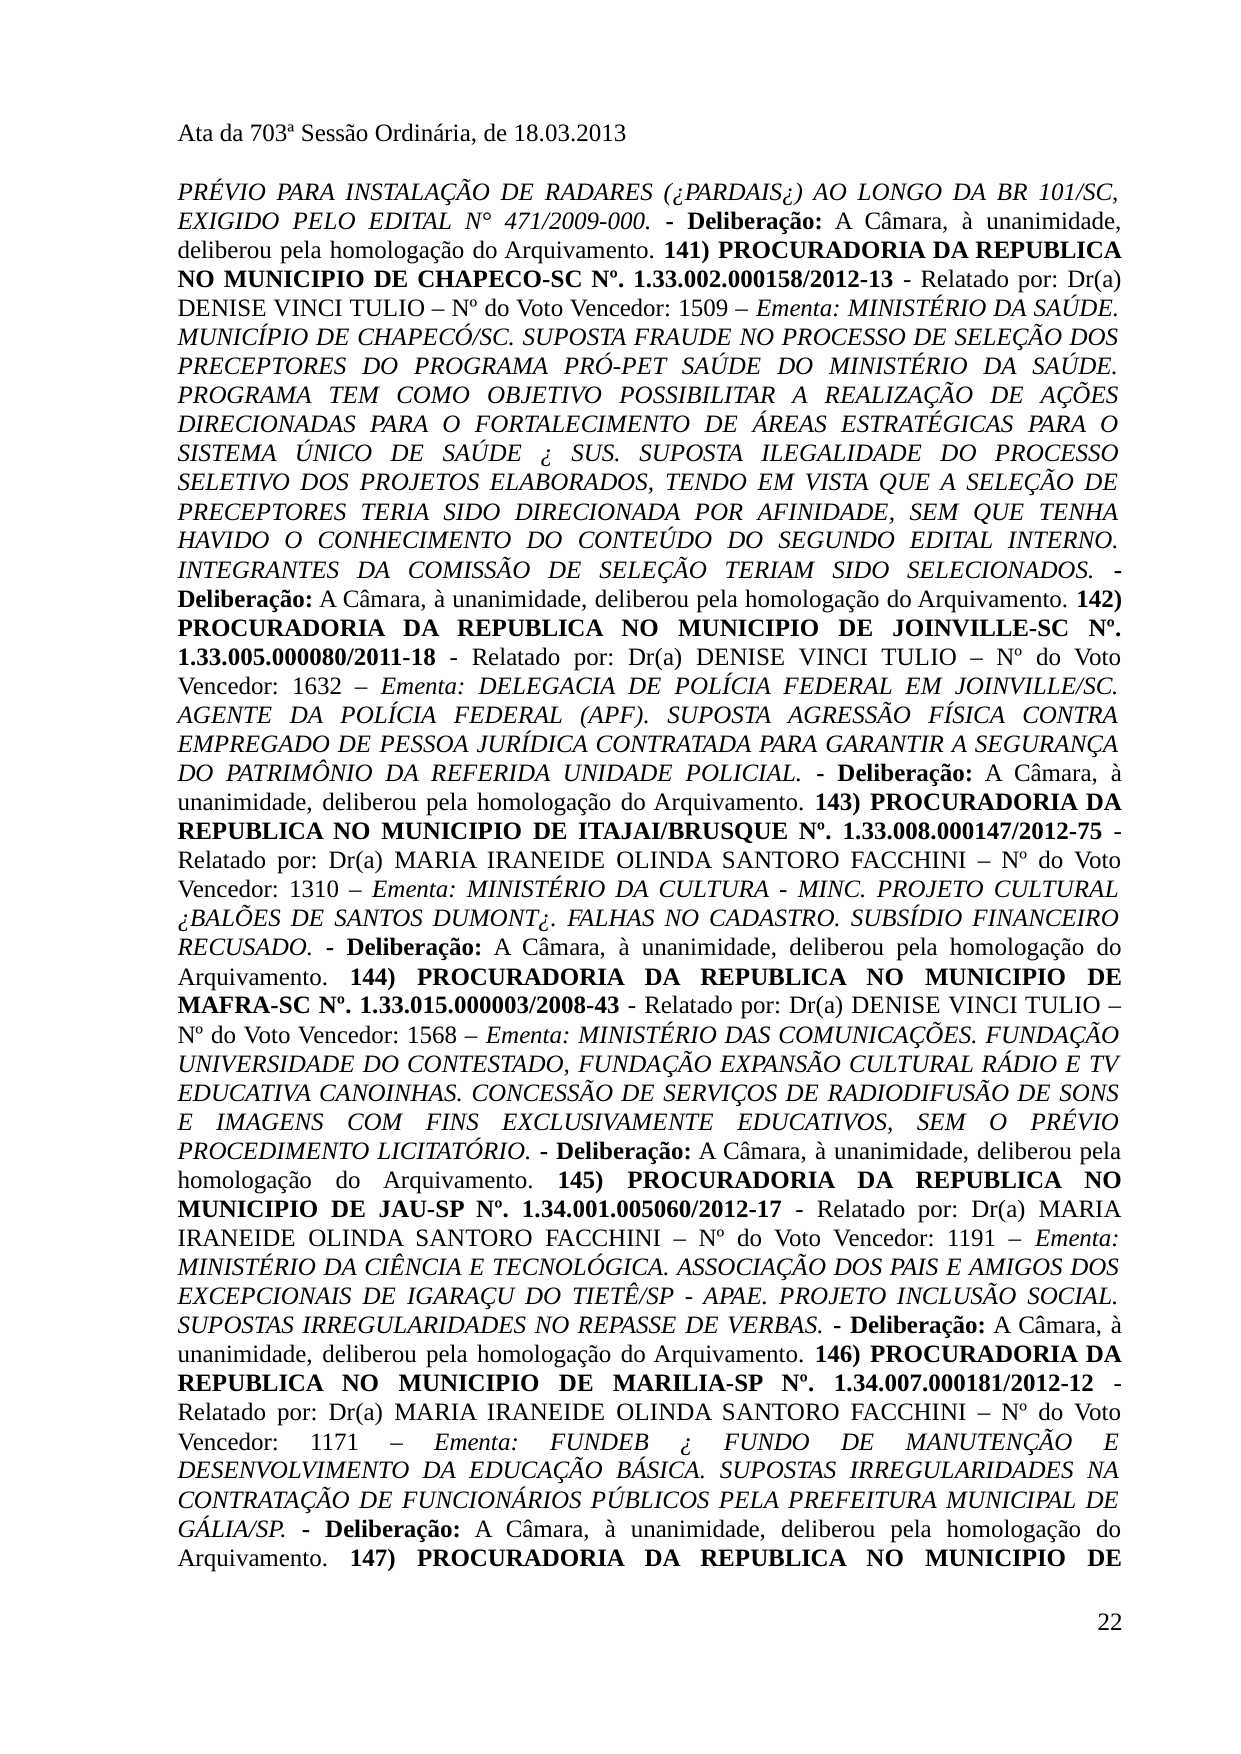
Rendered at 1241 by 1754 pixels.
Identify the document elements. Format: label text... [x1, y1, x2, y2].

text PRÉVIO PARA INSTALAÇÃO DE RADARES (¿PARDAIS¿) AO LONGO DA BR 101/SC, EXIGIDO PELO EDITAL N° 471/2009-000. - Deliberação: A Câmara, à unanimidade, deliberou pela homologação do Arquivamento. 141) PROCURADORIA DA REPUBLICA NO MUNICIPIO DE CHAPECO-SC Nº. 1.33.002.000158/2012-13 - Relatado por: Dr(a) DENISE VINCI TULIO – Nº do Voto Vencedor: 1509 – Ementa: MINISTÉRIO DA SAÚDE. MUNICÍPIO DE CHAPECÓ/SC. SUPOSTA FRAUDE NO PROCESSO DE SELEÇÃO DOS PRECEPTORES DO PROGRAMA PRÓ-PET SAÚDE DO MINISTÉRIO DA SAÚDE. PROGRAMA TEM COMO OBJETIVO POSSIBILITAR A REALIZAÇÃO DE AÇÕES DIRECIONADAS PARA O FORTALECIMENTO DE ÁREAS ESTRATÉGICAS PARA O SISTEMA ÚNICO DE SAÚDE ¿ SUS. SUPOSTA ILEGALIDADE DO PROCESSO SELETIVO DOS PROJETOS ELABORADOS, TENDO EM VISTA QUE A SELEÇÃO DE PRECEPTORES TERIA SIDO DIRECIONADA POR AFINIDADE, SEM QUE TENHA HAVIDO O CONHECIMENTO DO CONTEÚDO DO SEGUNDO EDITAL INTERNO. INTEGRANTES DA COMISSÃO DE SELEÇÃO TERIAM SIDO SELECIONADOS. - Deliberação: A Câmara, à unanimidade, deliberou pela homologação do Arquivamento. 142) PROCURADORIA DA REPUBLICA NO MUNICIPIO DE JOINVILLE-SC Nº. 1.33.005.000080/2011-18 - Relatado por: Dr(a) DENISE VINCI TULIO – Nº do Voto Vencedor: 1632 – Ementa: DELEGACIA DE POLÍCIA FEDERAL EM JOINVILLE/SC. AGENTE DA POLÍCIA FEDERAL (APF). SUPOSTA AGRESSÃO FÍSICA CONTRA EMPREGADO DE PESSOA JURÍDICA CONTRATADA PARA GARANTIR A SEGURANÇA DO PATRIMÔNIO DA REFERIDA UNIDADE POLICIAL. - Deliberação: A Câmara, à unanimidade, deliberou pela homologação do Arquivamento. 143) PROCURADORIA DA REPUBLICA NO MUNICIPIO DE ITAJAI/BRUSQUE Nº. 1.33.008.000147/2012-75 - Relatado por: Dr(a) MARIA IRANEIDE OLINDA SANTORO FACCHINI – Nº do Voto Vencedor: 1310 – Ementa: MINISTÉRIO DA CULTURA - MINC. PROJETO CULTURAL ¿BALÕES DE SANTOS DUMONT¿. FALHAS NO CADASTRO. SUBSÍDIO FINANCEIRO RECUSADO. - Deliberação: A Câmara, à unanimidade, deliberou pela homologação do Arquivamento. 144) PROCURADORIA DA REPUBLICA NO MUNICIPIO DE MAFRA-SC Nº. 1.33.015.000003/2008-43 - Relatado por: Dr(a) DENISE VINCI TULIO – Nº do Voto Vencedor: 1568 – Ementa: MINISTÉRIO DAS COMUNICAÇÕES. FUNDAÇÃO UNIVERSIDADE DO CONTESTADO, FUNDAÇÃO EXPANSÃO CULTURAL RÁDIO E TV EDUCATIVA CANOINHAS. CONCESSÃO DE SERVIÇOS DE RADIODIFUSÃO DE SONS E IMAGENS COM FINS EXCLUSIVAMENTE EDUCATIVOS, SEM O PRÉVIO PROCEDIMENTO LICITATÓRIO. - Deliberação: A Câmara, à unanimidade, deliberou pela homologação do Arquivamento. 145) PROCURADORIA DA REPUBLICA NO MUNICIPIO DE JAU-SP Nº. 1.34.001.005060/2012-17 - Relatado por: Dr(a) MARIA IRANEIDE OLINDA SANTORO FACCHINI – Nº do Voto Vencedor: 1191 – Ementa: MINISTÉRIO DA CIÊNCIA E TECNOLÓGICA. ASSOCIAÇÃO DOS PAIS E AMIGOS DOS EXCEPCIONAIS DE IGARAÇU DO TIETÊ/SP - APAE. PROJETO INCLUSÃO SOCIAL. SUPOSTAS IRREGULARIDADES NO REPASSE DE VERBAS. - Deliberação: A Câmara, à unanimidade, deliberou pela homologação do Arquivamento. 146) PROCURADORIA DA REPUBLICA NO MUNICIPIO DE MARILIA-SP Nº. 1.34.007.000181/2012-12 - Relatado por: Dr(a) MARIA IRANEIDE OLINDA SANTORO FACCHINI – Nº do Voto Vencedor: 1171 – Ementa: FUNDEB ¿ FUNDO DE MANUTENÇÃO E DESENVOLVIMENTO DA EDUCAÇÃO BÁSICA. SUPOSTAS IRREGULARIDADES NA CONTRATAÇÃO DE FUNCIONÁRIOS PÚBLICOS PELA PREFEITURA MUNICIPAL DE GÁLIA/SP. - Deliberação: A Câmara, à unanimidade, deliberou pela homologação do Arquivamento. 147) PROCURADORIA DA REPUBLICA NO MUNICIPIO DE [177, 177, 1122, 1572]
